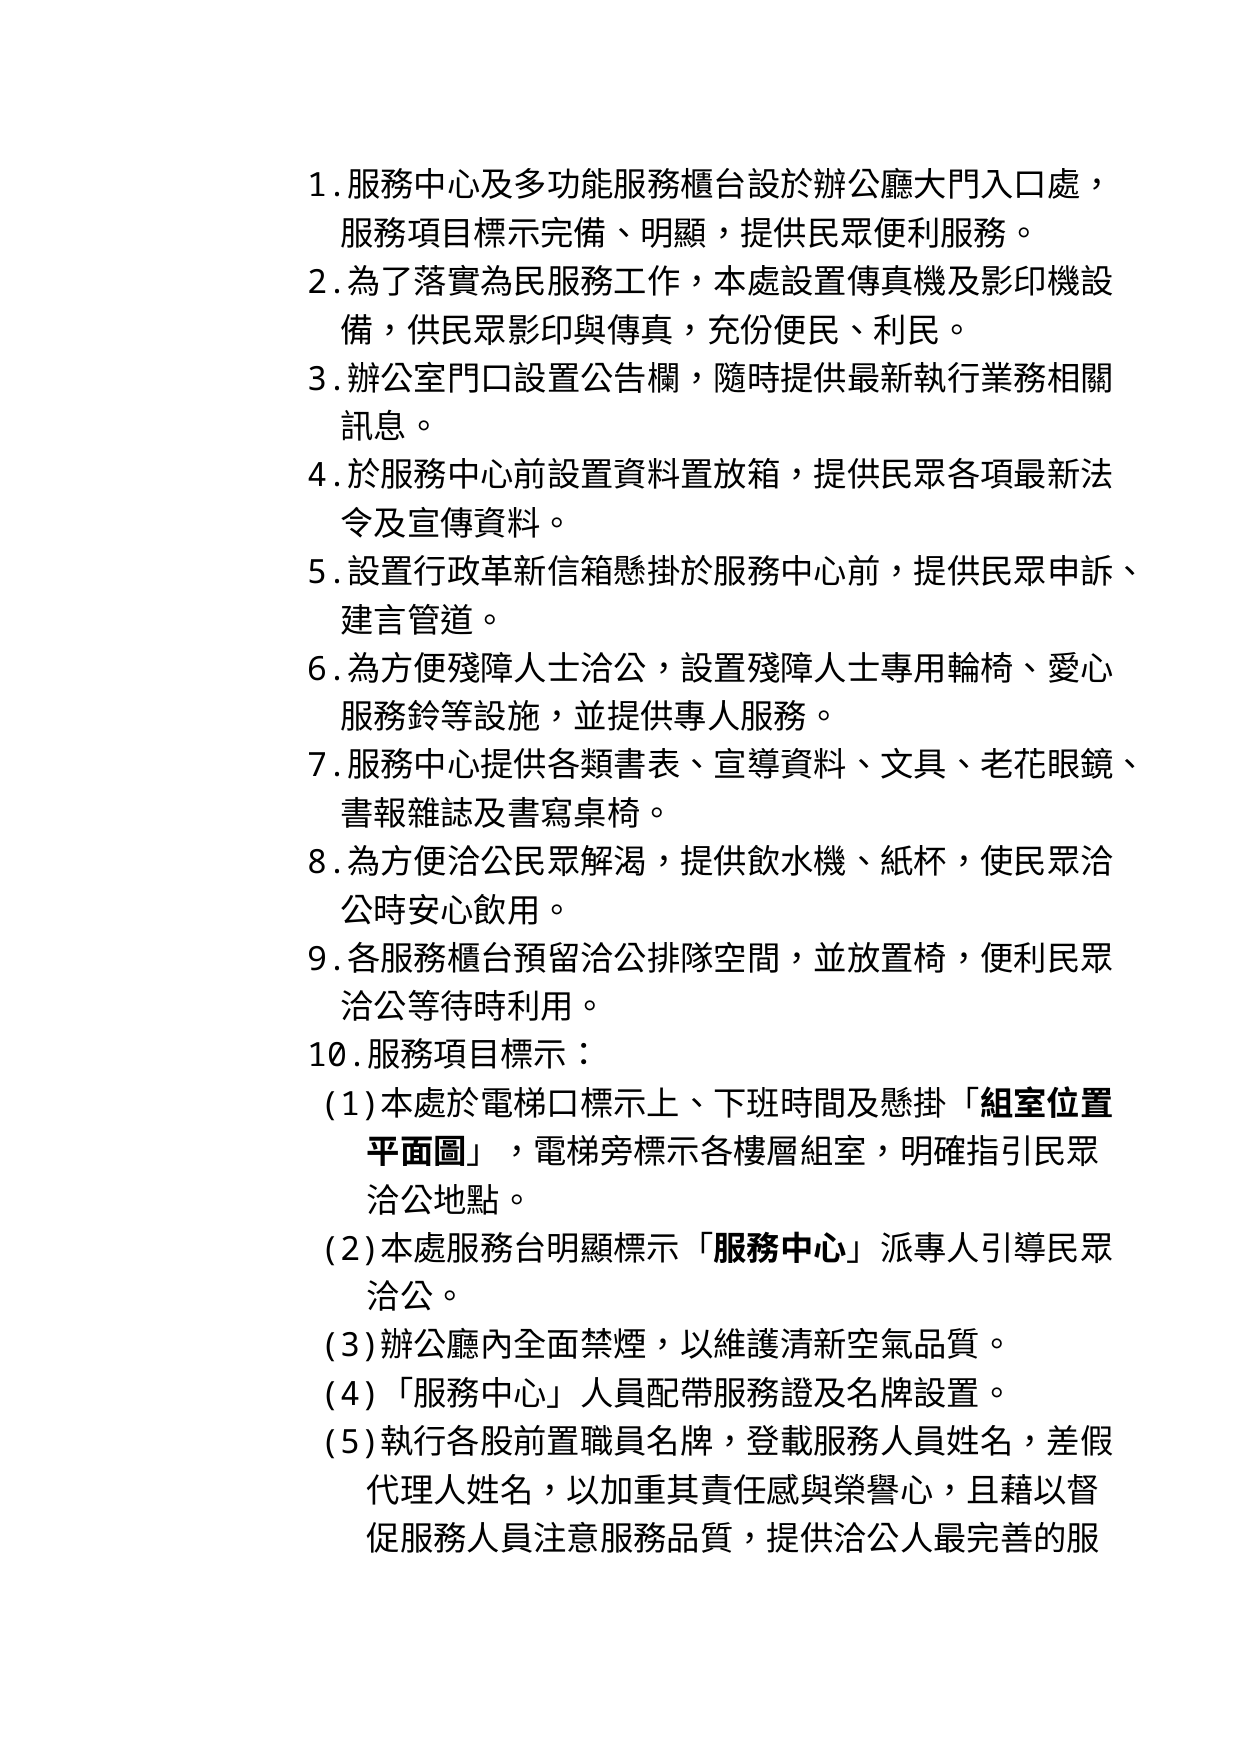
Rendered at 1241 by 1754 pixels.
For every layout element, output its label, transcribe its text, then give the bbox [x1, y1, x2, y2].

text 8.為方便洽公民眾解渴，提供飲水機、紙杯，使民眾洽公時安心飲用。 [307, 835, 1122, 932]
text (3)辦公廳內全面禁煙，以維護清新空氣品質。 [320, 1318, 1122, 1367]
text (4)「服務中心」人員配帶服務證及名牌設置。 [320, 1367, 1122, 1415]
text 5.設置行政革新信箱懸掛於服務中心前，提供民眾申訴、建言管道。 [307, 545, 1122, 642]
text 1.服務中心及多功能服務櫃台設於辦公廳大門入口處，服務項目標示完備、明顯，提供民眾便利服務。 [307, 158, 1122, 255]
text 7.服務中心提供各類書表、宣導資料、文具、老花眼鏡、書報雜誌及書寫桌椅。 [307, 738, 1122, 835]
text 2.為了落實為民服務工作，本處設置傳真機及影印機設備，供民眾影印與傳真，充份便民、利民。 [307, 255, 1122, 352]
text 10.服務項目標示： [307, 1028, 1122, 1077]
text (1)本處於電梯口標示上、下班時間及懸掛「組室位置平面圖」，電梯旁標示各樓層組室，明確指引民眾洽公地點。 [320, 1077, 1122, 1222]
text 4.於服務中心前設置資料置放箱，提供民眾各項最新法令及宣傳資料。 [307, 448, 1122, 545]
text 9.各服務櫃台預留洽公排隊空間，並放置椅，便利民眾洽公等待時利用。 [307, 932, 1122, 1028]
text 6.為方便殘障人士洽公，設置殘障人士專用輪椅、愛心服務鈴等設施，並提供專人服務。 [307, 642, 1122, 738]
text (5)執行各股前置職員名牌，登載服務人員姓名，差假代理人姓名，以加重其責任感與榮譽心，且藉以督促服務人員注意服務品質，提供洽公人最完善的服 [320, 1415, 1122, 1560]
text 3.辦公室門口設置公告欄，隨時提供最新執行業務相關訊息。 [307, 352, 1122, 448]
text (2)本處服務台明顯標示「服務中心」派專人引導民眾洽公。 [320, 1222, 1122, 1318]
